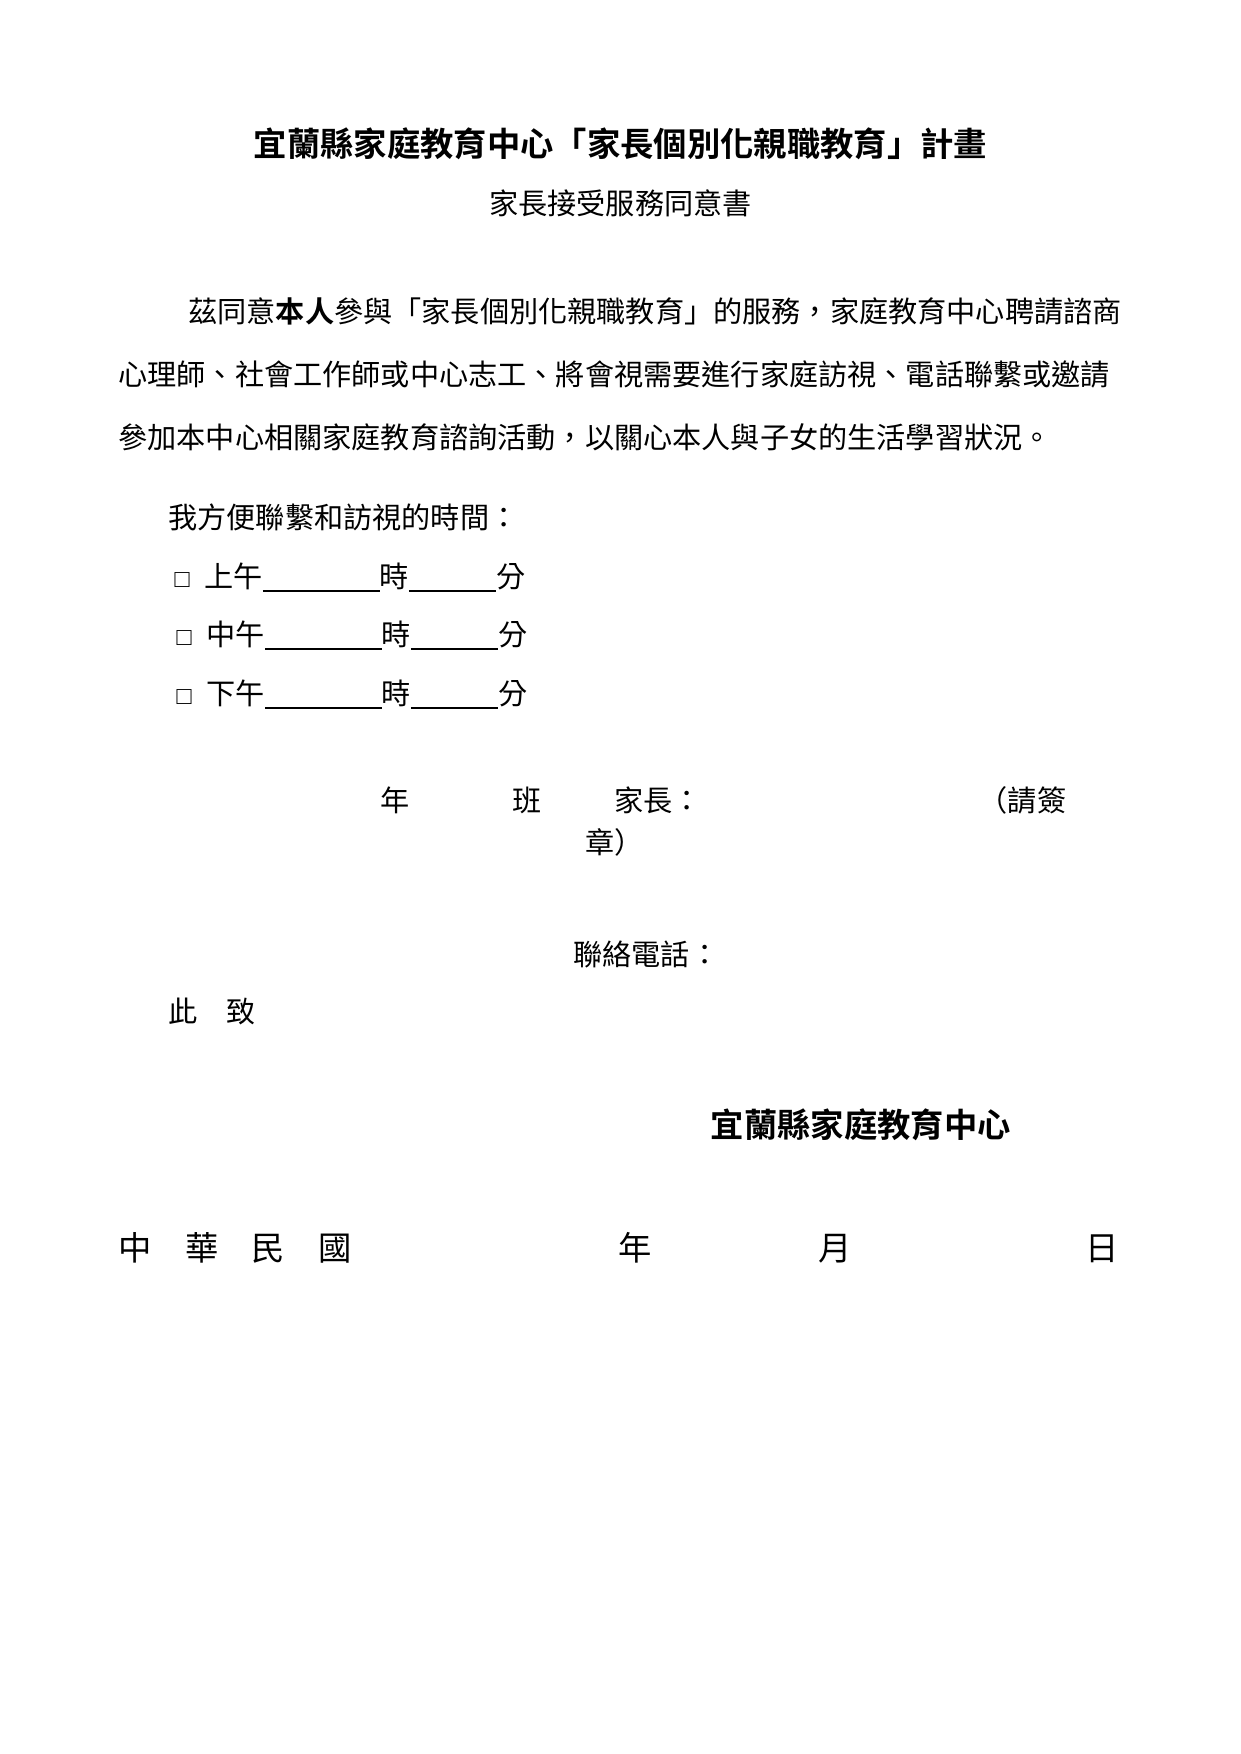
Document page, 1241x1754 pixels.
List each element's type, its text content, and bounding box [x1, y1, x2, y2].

text 中 華 民 國 年 月 日 [118, 1222, 1122, 1270]
text 茲同意本人參與「家長個別化親職教育」的服務，家庭教育中心聘請諮商心理師、社會工作師或中心志工、將會視需要進行家庭訪視、電話聯繫或邀請參加本中心相關家庭教育諮詢活動，以關心本人與子女的生活學習狀況。 [118, 288, 1122, 457]
text 此 致 [118, 988, 1122, 1030]
text 宜蘭縣家庭教育中心 [118, 1099, 1122, 1147]
text 我方便聯繫和訪視的時間： [118, 495, 1122, 537]
text 家長接受服務同意書 [118, 181, 1122, 223]
text □ 下午 時 分 [118, 670, 1122, 713]
text □ 中午 時 分 [118, 612, 1122, 654]
text 宜蘭縣家庭教育中心「家長個別化親職教育」計畫 [118, 118, 1122, 166]
text □ 上午 時 分 [118, 553, 1122, 596]
text 聯絡電話： [118, 931, 1122, 973]
text 年 班 家長： （請簽章） [118, 778, 1122, 862]
